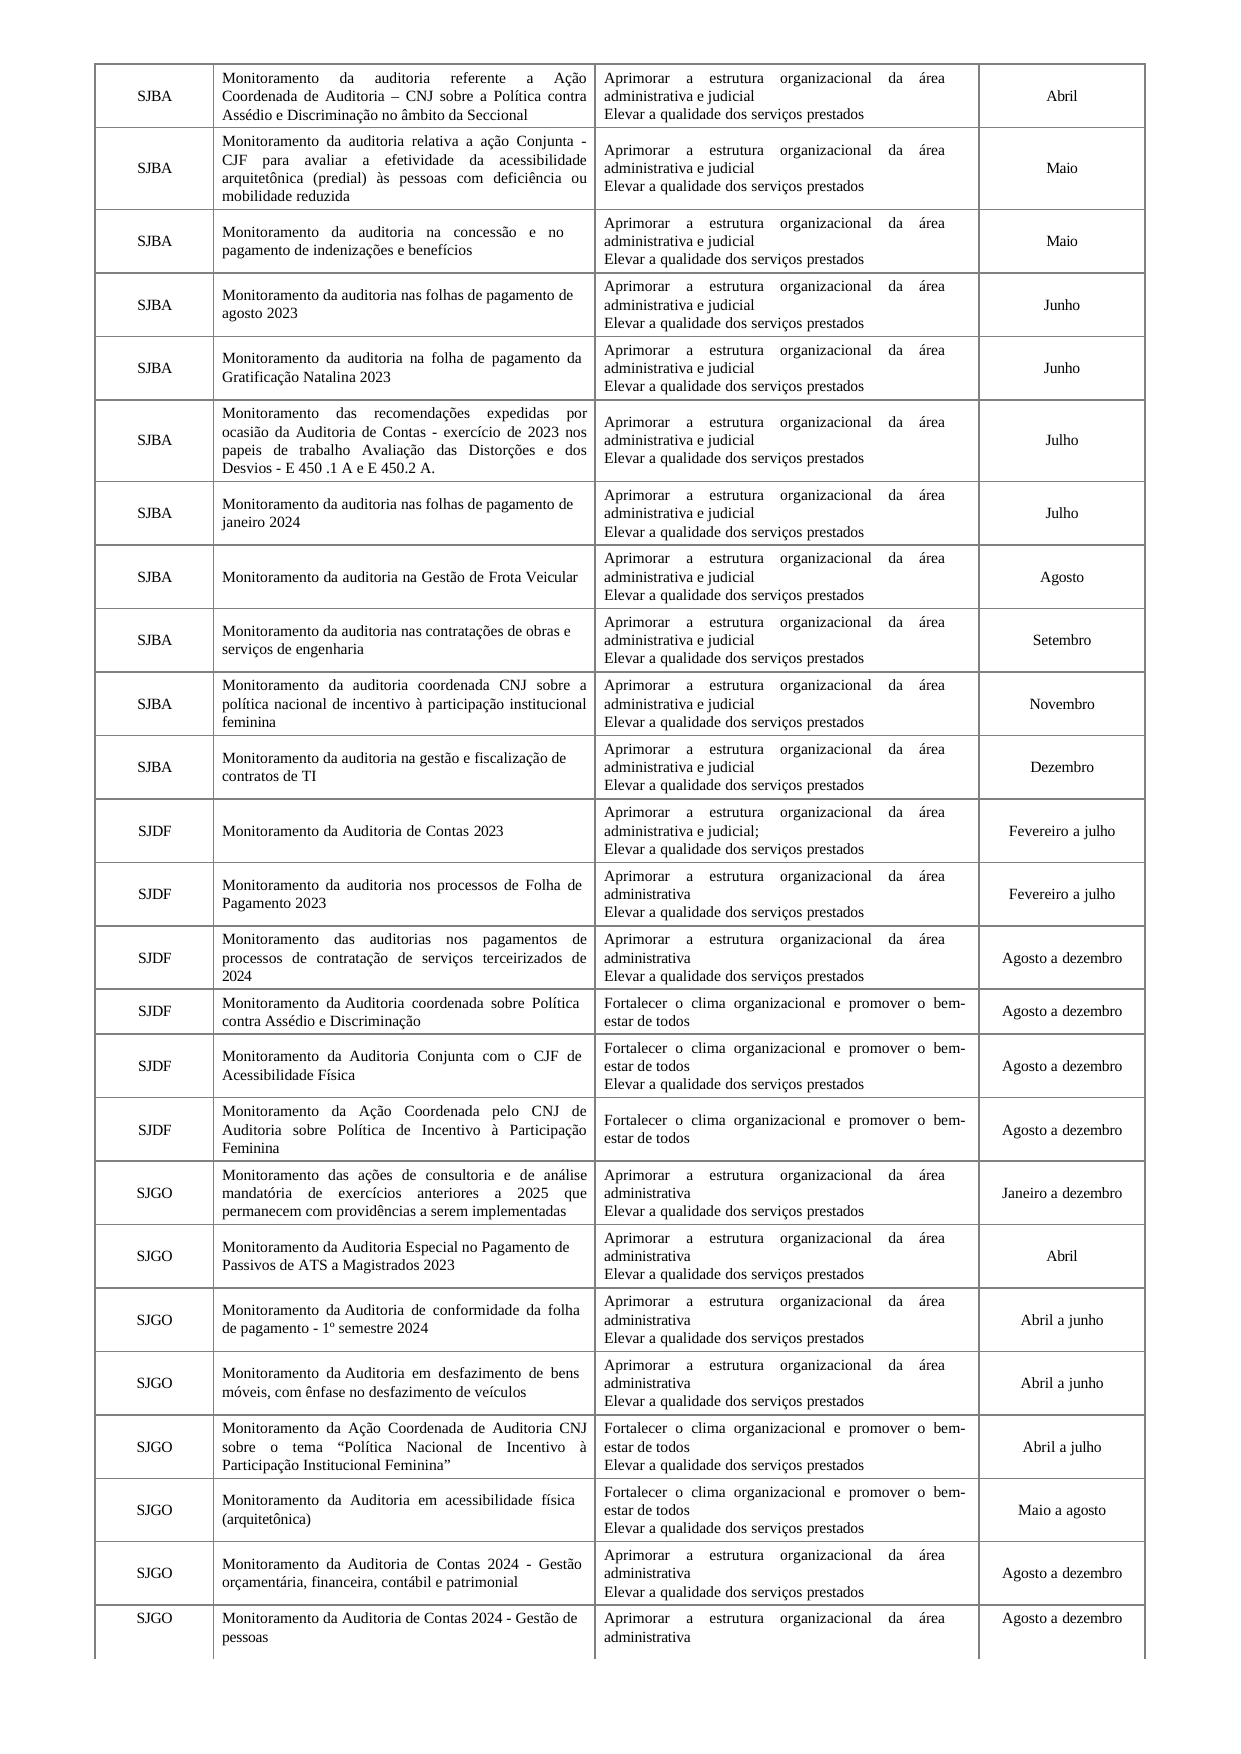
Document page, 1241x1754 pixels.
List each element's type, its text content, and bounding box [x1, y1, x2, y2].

table_cell Abril a junho [980, 1289, 1144, 1351]
table_cell Aprimorar a estrutura organizacional da área administrativa Elevar a qualidade dos serviços prestados [596, 1162, 978, 1224]
table_cell Monitoramento da auditoria relativa a ação Conjunta - CJF para avaliar a efetividade da acessibilidade arquitetônica (predial) às pessoas com deficiência ou mobilidade reduzida [214, 128, 594, 209]
table_cell SJBA [96, 274, 213, 336]
table_cell Aprimorar a estrutura organizacional da área administrativa Elevar a qualidade dos serviços prestados [596, 1289, 978, 1351]
table_cell Aprimorar a estrutura organizacional da área administrativa Elevar a qualidade dos serviços prestados [596, 1542, 978, 1604]
table_cell SJBA [96, 673, 213, 734]
table_cell SJBA [96, 128, 213, 209]
table_cell Aprimorar a estrutura organizacional da área administrativa e judicial Elevar a qualidade dos serviços prestados [596, 609, 978, 671]
table_cell Monitoramento da Auditoria em acessibilidade física (arquitetônica) [214, 1479, 594, 1541]
table_cell Aprimorar a estrutura organizacional da área administrativa e judicial Elevar a qualidade dos serviços prestados [596, 401, 978, 481]
table_cell Maio [980, 210, 1144, 272]
table_cell Aprimorar a estrutura organizacional da área administrativa e judicial Elevar a qualidade dos serviços prestados [596, 337, 978, 399]
table_cell SJGO [96, 1225, 213, 1287]
table_cell SJBA [96, 609, 213, 671]
table_cell SJBA [96, 401, 213, 481]
table_cell Fortalecer o clima organizacional e promover o bem- estar de todos [596, 1098, 978, 1160]
table_cell Agosto a dezembro [980, 1035, 1144, 1097]
table_cell Agosto [980, 546, 1144, 608]
table_header SJBA [96, 65, 213, 127]
table_cell Setembro [980, 609, 1144, 671]
table_cell SJDF [96, 863, 213, 925]
table_cell SJBA [96, 482, 213, 544]
table_cell Agosto a dezembro [980, 927, 1144, 988]
table_cell Monitoramento da auditoria nas folhas de pagamento de agosto 2023 [214, 274, 594, 336]
table_cell Agosto a dezembro [980, 1098, 1144, 1160]
table_cell Abril a julho [980, 1416, 1144, 1477]
table_cell SJBA [96, 546, 213, 608]
table_cell Aprimorar a estrutura organizacional da área administrativa e judicial Elevar a qualidade dos serviços prestados [596, 546, 978, 608]
table_cell SJGO [96, 1416, 213, 1477]
table_cell Monitoramento das recomendações expedidas por ocasião da Auditoria de Contas - exercício de 2023 nos papeis de trabalho Avaliação das Distorções e dos Desvios - E 450 .1 A e E 450.2 A. [214, 401, 594, 481]
table_cell Aprimorar a estrutura organizacional da área administrativa e judicial Elevar a qualidade dos serviços prestados [596, 482, 978, 544]
table_cell SJGO [96, 1162, 213, 1224]
table_cell Aprimorar a estrutura organizacional da área administrativa e judicial Elevar a qualidade dos serviços prestados [596, 274, 978, 336]
table_header Abril [980, 65, 1144, 127]
table_cell Monitoramento da Auditoria de conformidade da folha de pagamento - 1º semestre 2024 [214, 1289, 594, 1351]
table_cell Monitoramento da Ação Coordenada de Auditoria CNJ sobre o tema “Política Nacional de Incentivo à Participação Institucional Feminina” [214, 1416, 594, 1477]
table_cell Aprimorar a estrutura organizacional da área administrativa e judicial Elevar a qualidade dos serviços prestados [596, 210, 978, 272]
table_cell Agosto a dezembro [980, 1542, 1144, 1604]
table_cell SJDF [96, 927, 213, 988]
table_cell Monitoramento da Auditoria de Contas 2024 - Gestão orçamentária, financeira, contábil e patrimonial [214, 1542, 594, 1604]
table_cell Monitoramento da Auditoria em desfazimento de bens móveis, com ênfase no desfazimento de veículos [214, 1352, 594, 1414]
table_cell Fevereiro a julho [980, 863, 1144, 925]
table_cell Monitoramento da Auditoria coordenada sobre Política contra Assédio e Discriminação [214, 990, 594, 1033]
table_cell Monitoramento da Auditoria de Contas 2023 [214, 800, 594, 861]
table_cell SJDF [96, 1035, 213, 1097]
table_cell Julho [980, 401, 1144, 481]
table_cell Aprimorar a estrutura organizacional da área administrativa Elevar a qualidade dos serviços prestados [596, 1225, 978, 1287]
table_cell Fevereiro a julho [980, 800, 1144, 861]
table_cell Monitoramento da Auditoria Conjunta com o CJF de Acessibilidade Física [214, 1035, 594, 1097]
table_cell Abril a junho [980, 1352, 1144, 1414]
table_cell Abril [980, 1225, 1144, 1287]
table_cell Aprimorar a estrutura organizacional da área administrativa e judicial Elevar a qualidade dos serviços prestados [596, 128, 978, 209]
table_cell Dezembro [980, 736, 1144, 798]
table_cell SJGO [96, 1606, 213, 1659]
table_cell SJGO [96, 1542, 213, 1604]
table_cell Aprimorar a estrutura organizacional da área administrativa Elevar a qualidade dos serviços prestados [596, 863, 978, 925]
table_cell Aprimorar a estrutura organizacional da área administrativa e judicial Elevar a qualidade dos serviços prestados [596, 736, 978, 798]
table_cell Janeiro a dezembro [980, 1162, 1144, 1224]
table_cell Monitoramento da auditoria na folha de pagamento da Gratificação Natalina 2023 [214, 337, 594, 399]
table_cell SJGO [96, 1352, 213, 1414]
table_cell Monitoramento da auditoria na gestão e fiscalização de contratos de TI [214, 736, 594, 798]
table_cell Fortalecer o clima organizacional e promover o bem- estar de todos [596, 990, 978, 1033]
table_cell SJBA [96, 210, 213, 272]
table_cell Monitoramento das ações de consultoria e de análise mandatória de exercícios anteriores a 2025 que permanecem com providências a serem implementadas [214, 1162, 594, 1224]
table_cell Novembro [980, 673, 1144, 734]
table_cell Monitoramento da auditoria nos processos de Folha de Pagamento 2023 [214, 863, 594, 925]
table_cell Maio a agosto [980, 1479, 1144, 1541]
table_header Monitoramento da auditoria referente a Ação Coordenada de Auditoria ‒ CNJ sobre a Política contra Assédio e Discriminação no âmbito da Seccional [214, 65, 594, 127]
table_cell Fortalecer o clima organizacional e promover o bem- estar de todos Elevar a qualidade dos serviços prestados [596, 1479, 978, 1541]
table_cell Agosto a dezembro [980, 1606, 1144, 1659]
table_cell SJDF [96, 800, 213, 861]
table_cell SJGO [96, 1289, 213, 1351]
table_cell Monitoramento das auditorias nos pagamentos de processos de contratação de serviços terceirizados de 2024 [214, 927, 594, 988]
table_cell SJDF [96, 1098, 213, 1160]
table_cell Aprimorar a estrutura organizacional da área administrativa Elevar a qualidade dos serviços prestados [596, 1352, 978, 1414]
table_cell Aprimorar a estrutura organizacional da área administrativa e judicial Elevar a qualidade dos serviços prestados [596, 673, 978, 734]
table_cell Monitoramento da Ação Coordenada pelo CNJ de Auditoria sobre Política de Incentivo à Participação Feminina [214, 1098, 594, 1160]
table_cell Fortalecer o clima organizacional e promover o bem- estar de todos Elevar a qualidade dos serviços prestados [596, 1416, 978, 1477]
table_cell Monitoramento da Auditoria Especial no Pagamento de Passivos de ATS a Magistrados 2023 [214, 1225, 594, 1287]
table_cell Monitoramento da auditoria nas contratações de obras e serviços de engenharia [214, 609, 594, 671]
table_cell Aprimorar a estrutura organizacional da área administrativa e judicial; Elevar a qualidade dos serviços prestados [596, 800, 978, 861]
table_cell Monitoramento da Auditoria de Contas 2024 - Gestão de pessoas [214, 1606, 594, 1659]
table_cell SJBA [96, 736, 213, 798]
table_cell Fortalecer o clima organizacional e promover o bem- estar de todos Elevar a qualidade dos serviços prestados [596, 1035, 978, 1097]
table_cell Junho [980, 337, 1144, 399]
table_cell Junho [980, 274, 1144, 336]
table_cell Monitoramento da auditoria coordenada CNJ sobre a política nacional de incentivo à participação institucional feminina [214, 673, 594, 734]
table_header Aprimorar a estrutura organizacional da área administrativa e judicial Elevar a qualidade dos serviços prestados [596, 65, 978, 127]
table_cell Aprimorar a estrutura organizacional da área administrativa Elevar a qualidade dos serviços prestados [596, 927, 978, 988]
table_cell SJDF [96, 990, 213, 1033]
table_cell SJBA [96, 337, 213, 399]
table_cell Monitoramento da auditoria nas folhas de pagamento de janeiro 2024 [214, 482, 594, 544]
table_cell Julho [980, 482, 1144, 544]
table_cell Monitoramento da auditoria na Gestão de Frota Veicular [214, 546, 594, 608]
table_cell SJGO [96, 1479, 213, 1541]
table_cell Aprimorar a estrutura organizacional da área administrativa [596, 1606, 978, 1659]
table_cell Maio [980, 128, 1144, 209]
table_cell Agosto a dezembro [980, 990, 1144, 1033]
table_cell Monitoramento da auditoria na concessão e no pagamento de indenizações e benefícios [214, 210, 594, 272]
